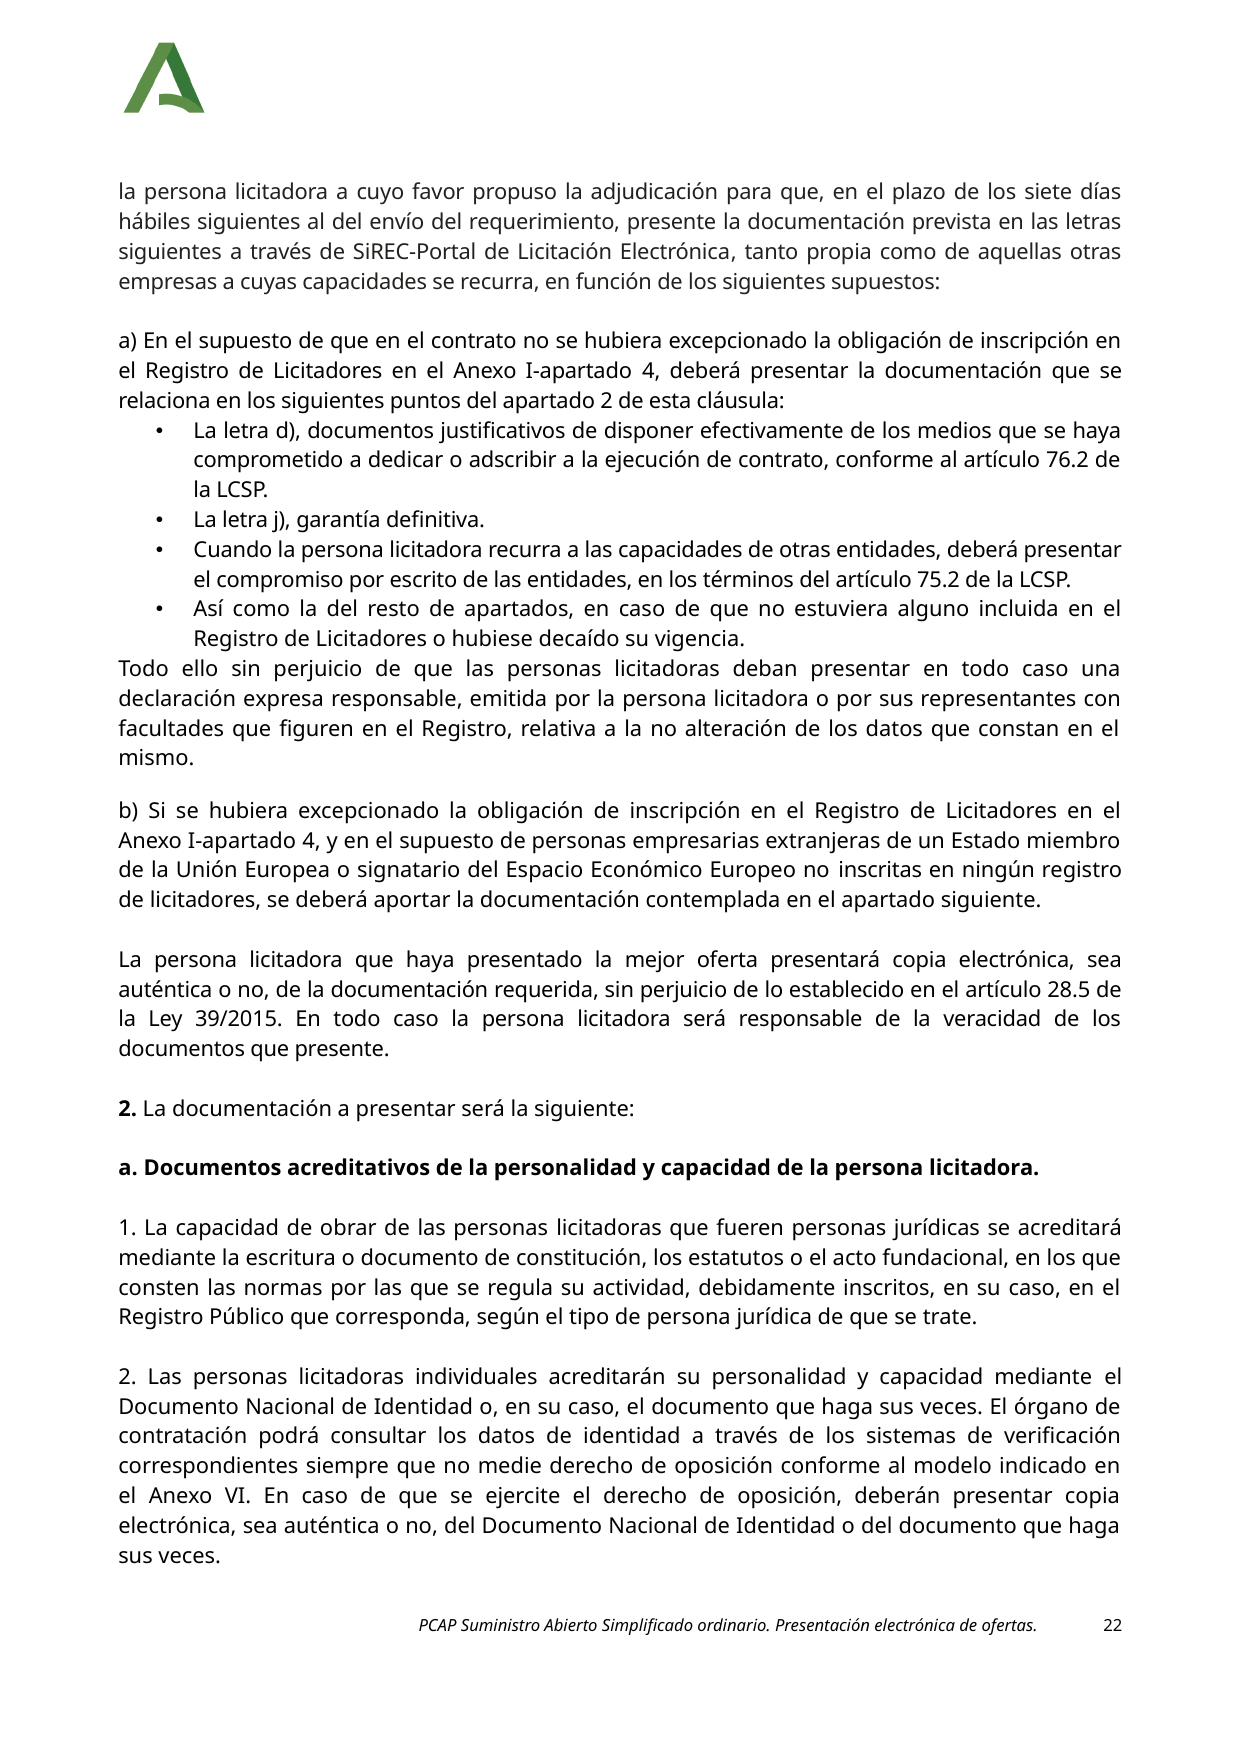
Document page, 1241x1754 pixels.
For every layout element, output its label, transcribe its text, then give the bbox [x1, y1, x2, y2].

text 2. Las personas licitadoras individuales acreditarán su personalidad y capacidad mediante el Documento Nacional de Identidad o, en su caso, el documento que haga sus veces. El órgano de contratación podrá consultar los datos de identidad a través de los sistemas de verificación correspondientes siempre que no medie derecho de oposición conforme al modelo indicado en el Anexo VI. En caso de que se ejercite el derecho de oposición, deberán presentar copia electrónica, sea auténtica o no, del Documento Nacional de Identidad o del documento que haga sus veces. [118, 1361, 1122, 1569]
list Todo ello sin perjuicio de que las personas licitadoras deban presentar en todo caso una declaración expresa responsable, emitida por la persona licitadora o por sus representantes con facultades que figuren en el Registro, relativa a la no alteración de los datos que constan en el mismo. [83, 653, 1122, 772]
picture [119, 38, 209, 117]
text la persona licitadora a cuyo favor propuso la adjudicación para que, en el plazo de los siete días hábiles siguientes al del envío del requerimiento, presente la documentación prevista en las letras siguientes a través de SiREC-Portal de Licitación Electrónica, tanto propia como de aquellas otras empresas a cuyas capacidades se recurra, en función de los siguientes supuestos: [118, 176, 1122, 296]
list Así como la del resto de apartados, en caso de que no estuviera alguno incluida en el Registro de Licitadores o hubiese decaído su vigencia. [156, 593, 1122, 653]
list Cuando la persona licitadora recurra a las capacidades de otras entidades, deberá presentar el compromiso por escrito de las entidades, en los términos del artículo 75.2 de la LCSP. [156, 534, 1122, 593]
list b) Si se hubiera excepcionado la obligación de inscripción en el Registro de Licitadores en el Anexo I-apartado 4, y en el supuesto de personas empresarias extranjeras de un Estado miembro de la Unión Europea o signatario del Espacio Económico Europeo no inscritas en ningún registro de licitadores, se deberá aportar la documentación contemplada en el apartado siguiente. [83, 795, 1122, 914]
list La persona licitadora que haya presentado la mejor oferta presentará copia electrónica, sea auténtica o no, de la documentación requerida, sin perjuicio de lo establecido en el artículo 28.5 de la Ley 39/2015. En todo caso la persona licitadora será responsable de la veracidad de los documentos que presente. [83, 944, 1122, 1063]
list La letra j), garantía definitiva. [156, 504, 1122, 534]
text a. Documentos acreditativos de la personalidad y capacidad de la persona licitadora. [118, 1152, 1122, 1182]
list La letra d), documentos justificativos de disponer efectivamente de los medios que se haya comprometido a dedicar o adscribir a la ejecución de contrato, conforme al artículo 76.2 de la LCSP. [156, 415, 1122, 504]
text 1. La capacidad de obrar de las personas licitadoras que fueren personas jurídicas se acreditará mediante la escritura o documento de constitución, los estatutos o el acto fundacional, en los que consten las normas por las que se regula su actividad, debidamente inscritos, en su caso, en el Registro Público que corresponda, según el tipo de persona jurídica de que se trate. [118, 1212, 1122, 1331]
text 2. La documentación a presentar será la siguiente: [118, 1093, 1122, 1123]
text a) En el supuesto de que en el contrato no se hubiera excepcionado la obligación de inscripción en el Registro de Licitadores en el Anexo I-apartado 4, deberá presentar la documentación que se relaciona en los siguientes puntos del apartado 2 de esta cláusula: [118, 325, 1122, 415]
